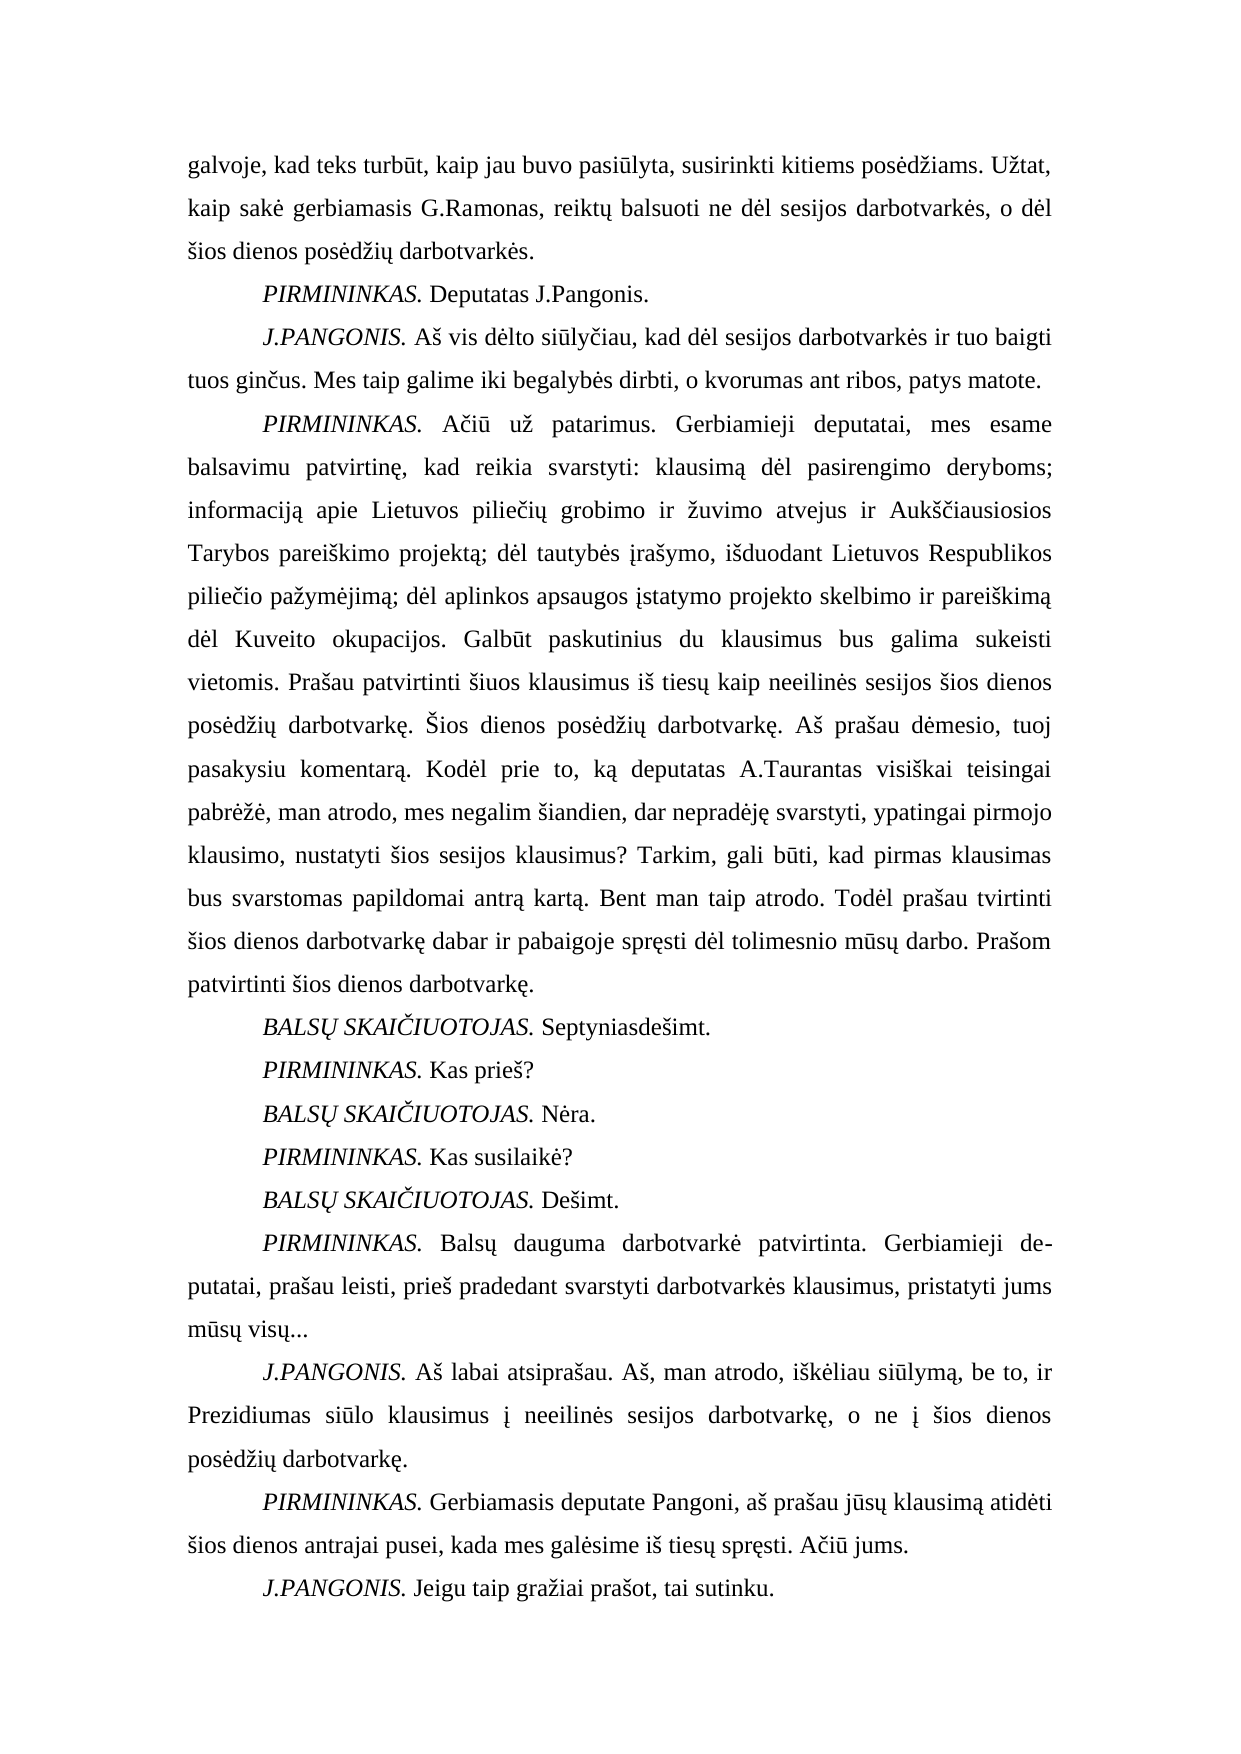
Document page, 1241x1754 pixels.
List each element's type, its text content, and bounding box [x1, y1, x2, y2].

text PIRMININKAS. Gerbiamasis deputate Pangoni, aš prašau jūsų klausimą atidėti šios dienos antrajai pusei, kada mes galėsime iš tiesų spręsti. Ačiū jums. [187, 1487, 1053, 1559]
text BALSŲ SKAIČIUOTOJAS. Septyniasdešimt. [187, 1012, 1053, 1041]
text PIRMININKAS. Deputatas J.Pangonis. [187, 279, 1053, 308]
text galvoje, kad teks turbūt, kaip jau buvo pasiūlyta, susirinkti kitiems posėdžiams. Užtat, kaip sakė gerbiamasis G.Ra­monas, reiktų balsuoti ne dėl sesijos darbotvarkės, o dėl šios dienos posė­džių darbotvarkės. [187, 150, 1053, 265]
text PIRMININKAS. Balsų dauguma darbotvarkė patvirtinta. Gerbiamieji de­putatai, prašau leisti, prieš pradedant svarstyti darbotvarkės klausimus, pristatyti jums mūsų visų... [187, 1228, 1053, 1343]
text BALSŲ SKAIČIUOTOJAS. Dešimt. [187, 1185, 1053, 1214]
text J.PANGONIS. Aš labai atsiprašau. Aš, man atrodo, iškėliau siūlymą, be to, ir Prezidiumas siūlo klausimus į neeilinės sesijos darbotvarkę, o ne į šios dienos posėdžių darbotvarkę. [187, 1357, 1053, 1472]
text PIRMININKAS. Kas prieš? [187, 1056, 1053, 1084]
text BALSŲ SKAIČIUOTOJAS. Nėra. [187, 1099, 1053, 1127]
text PIRMININKAS. Ačiū už patarimus. Gerbiamieji deputatai, mes esame balsavimu patvirtinę, kad reikia svarstyti: klausimą dėl pasirengimo dery­boms; informaciją apie Lietuvos piliečių grobimo ir žuvimo atvejus ir Aukščiausiosios Tarybos pareiškimo projektą; dėl tautybės įrašymo, išduodant Lietuvos Respublikos piliečio pažymėjimą; dėl aplinkos apsaugos įstatymo projekto skelbimo ir pareiškimą dėl Kuveito okupacijos. Galbūt paskutinius du klausimus bus galima sukeisti vietomis. Prašau patvirtinti šiuos klausimus iš tiesų kaip neeilinės sesijos šios dienos posėdžių darbotvarkę. Šios dienos posėdžių darbotvarkę. Aš prašau dėmesio, tuoj pasakysiu komentarą. Kodėl prie to, ką deputatas A.Taurantas visiškai teisingai pabrėžė, man atrodo, mes negalim šiandien, dar nepradėję svarstyti, ypatingai pirmojo klausimo, nustatyti šios sesijos klausimus? Tarkim, gali būti, kad pirmas klausimas bus svarstomas papildomai antrą kartą. Bent man taip atrodo. Todėl prašau tvirtinti šios dienos darbotvarkę dabar ir pabaigoje spręsti dėl tolimesnio mūsų darbo. Prašom patvirtinti šios dienos darbotvarkę. [187, 409, 1053, 998]
text J.PANGONIS. Jeigu taip gražiai prašot, tai sutinku. [187, 1573, 1053, 1602]
text PIRMININKAS. Kas susilaikė? [187, 1142, 1053, 1171]
text J.PANGONIS. Aš vis dėlto siūlyčiau, kad dėl sesijos darbotvarkės ir tuo baigti tuos ginčus. Mes taip galime iki begalybės dirbti, o kvorumas ant ribos, patys matote. [187, 322, 1053, 394]
